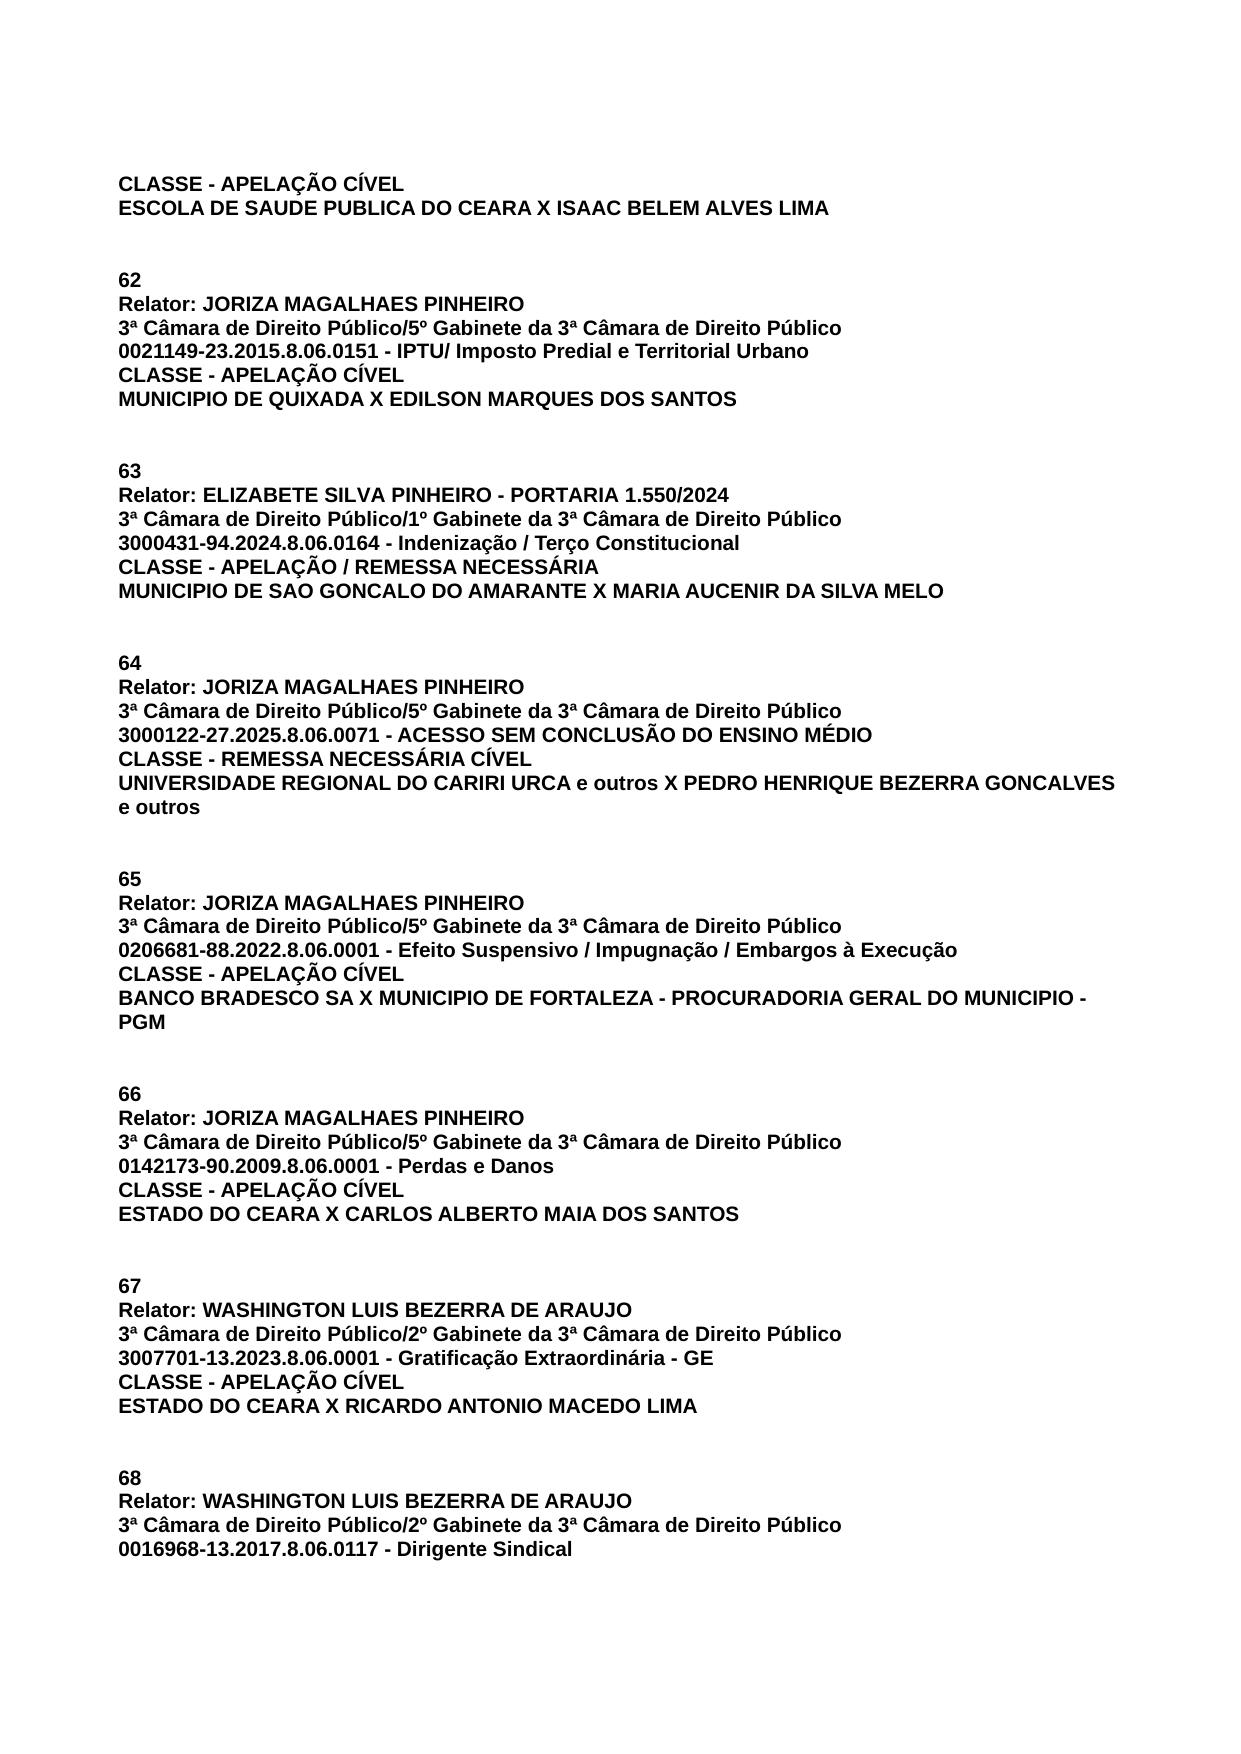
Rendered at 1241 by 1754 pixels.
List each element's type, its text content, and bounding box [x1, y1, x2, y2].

text CLASSE - APELAÇÃO / REMESSA NECESSÁRIA [118, 555, 1122, 579]
text 64 [118, 651, 1122, 675]
text 0021149-23.2015.8.06.0151 - IPTU/ Imposto Predial e Territorial Urbano [118, 339, 1122, 363]
text 3ª Câmara de Direito Público/1º Gabinete da 3ª Câmara de Direito Público [118, 507, 1122, 531]
text 62 [118, 267, 1122, 291]
text Relator: WASHINGTON LUIS BEZERRA DE ARAUJO [118, 1298, 1122, 1322]
text Relator: JORIZA MAGALHAES PINHEIRO [118, 890, 1122, 914]
text UNIVERSIDADE REGIONAL DO CARIRI URCA e outros X PEDRO HENRIQUE BEZERRA GONCALVES e outros [118, 771, 1122, 818]
text 3ª Câmara de Direito Público/5º Gabinete da 3ª Câmara de Direito Público [118, 699, 1122, 723]
text MUNICIPIO DE QUIXADA X EDILSON MARQUES DOS SANTOS [118, 387, 1122, 411]
text 3000431-94.2024.8.06.0164 - Indenização / Terço Constitucional [118, 531, 1122, 555]
text 63 [118, 459, 1122, 483]
text CLASSE - APELAÇÃO CÍVEL [118, 172, 1122, 196]
text 3ª Câmara de Direito Público/2º Gabinete da 3ª Câmara de Direito Público [118, 1513, 1122, 1537]
text CLASSE - APELAÇÃO CÍVEL [118, 1178, 1122, 1202]
text 3ª Câmara de Direito Público/5º Gabinete da 3ª Câmara de Direito Público [118, 315, 1122, 339]
text ESTADO DO CEARA X RICARDO ANTONIO MACEDO LIMA [118, 1393, 1122, 1417]
text 68 [118, 1465, 1122, 1489]
text 67 [118, 1274, 1122, 1298]
text 3ª Câmara de Direito Público/5º Gabinete da 3ª Câmara de Direito Público [118, 1130, 1122, 1154]
text 3ª Câmara de Direito Público/2º Gabinete da 3ª Câmara de Direito Público [118, 1322, 1122, 1346]
text 0206681-88.2022.8.06.0001 - Efeito Suspensivo / Impugnação / Embargos à Execução [118, 938, 1122, 962]
text Relator: JORIZA MAGALHAES PINHEIRO [118, 291, 1122, 315]
text ESCOLA DE SAUDE PUBLICA DO CEARA X ISAAC BELEM ALVES LIMA [118, 196, 1122, 219]
text 3000122-27.2025.8.06.0071 - ACESSO SEM CONCLUSÃO DO ENSINO MÉDIO [118, 723, 1122, 747]
text ESTADO DO CEARA X CARLOS ALBERTO MAIA DOS SANTOS [118, 1202, 1122, 1226]
text 3ª Câmara de Direito Público/5º Gabinete da 3ª Câmara de Direito Público [118, 914, 1122, 938]
text 3007701-13.2023.8.06.0001 - Gratificação Extraordinária - GE [118, 1346, 1122, 1369]
text Relator: JORIZA MAGALHAES PINHEIRO [118, 675, 1122, 699]
text 65 [118, 866, 1122, 890]
text CLASSE - APELAÇÃO CÍVEL [118, 1369, 1122, 1393]
text Relator: WASHINGTON LUIS BEZERRA DE ARAUJO [118, 1489, 1122, 1513]
text CLASSE - APELAÇÃO CÍVEL [118, 363, 1122, 387]
text 0142173-90.2009.8.06.0001 - Perdas e Danos [118, 1154, 1122, 1178]
text Relator: ELIZABETE SILVA PINHEIRO - PORTARIA 1.550/2024 [118, 483, 1122, 507]
text CLASSE - APELAÇÃO CÍVEL [118, 962, 1122, 986]
text Relator: JORIZA MAGALHAES PINHEIRO [118, 1106, 1122, 1130]
text BANCO BRADESCO SA X MUNICIPIO DE FORTALEZA - PROCURADORIA GERAL DO MUNICIPIO - PGM [118, 986, 1122, 1034]
text 0016968-13.2017.8.06.0117 - Dirigente Sindical [118, 1537, 1122, 1561]
text CLASSE - REMESSA NECESSÁRIA CÍVEL [118, 747, 1122, 771]
text MUNICIPIO DE SAO GONCALO DO AMARANTE X MARIA AUCENIR DA SILVA MELO [118, 579, 1122, 603]
text 66 [118, 1082, 1122, 1106]
